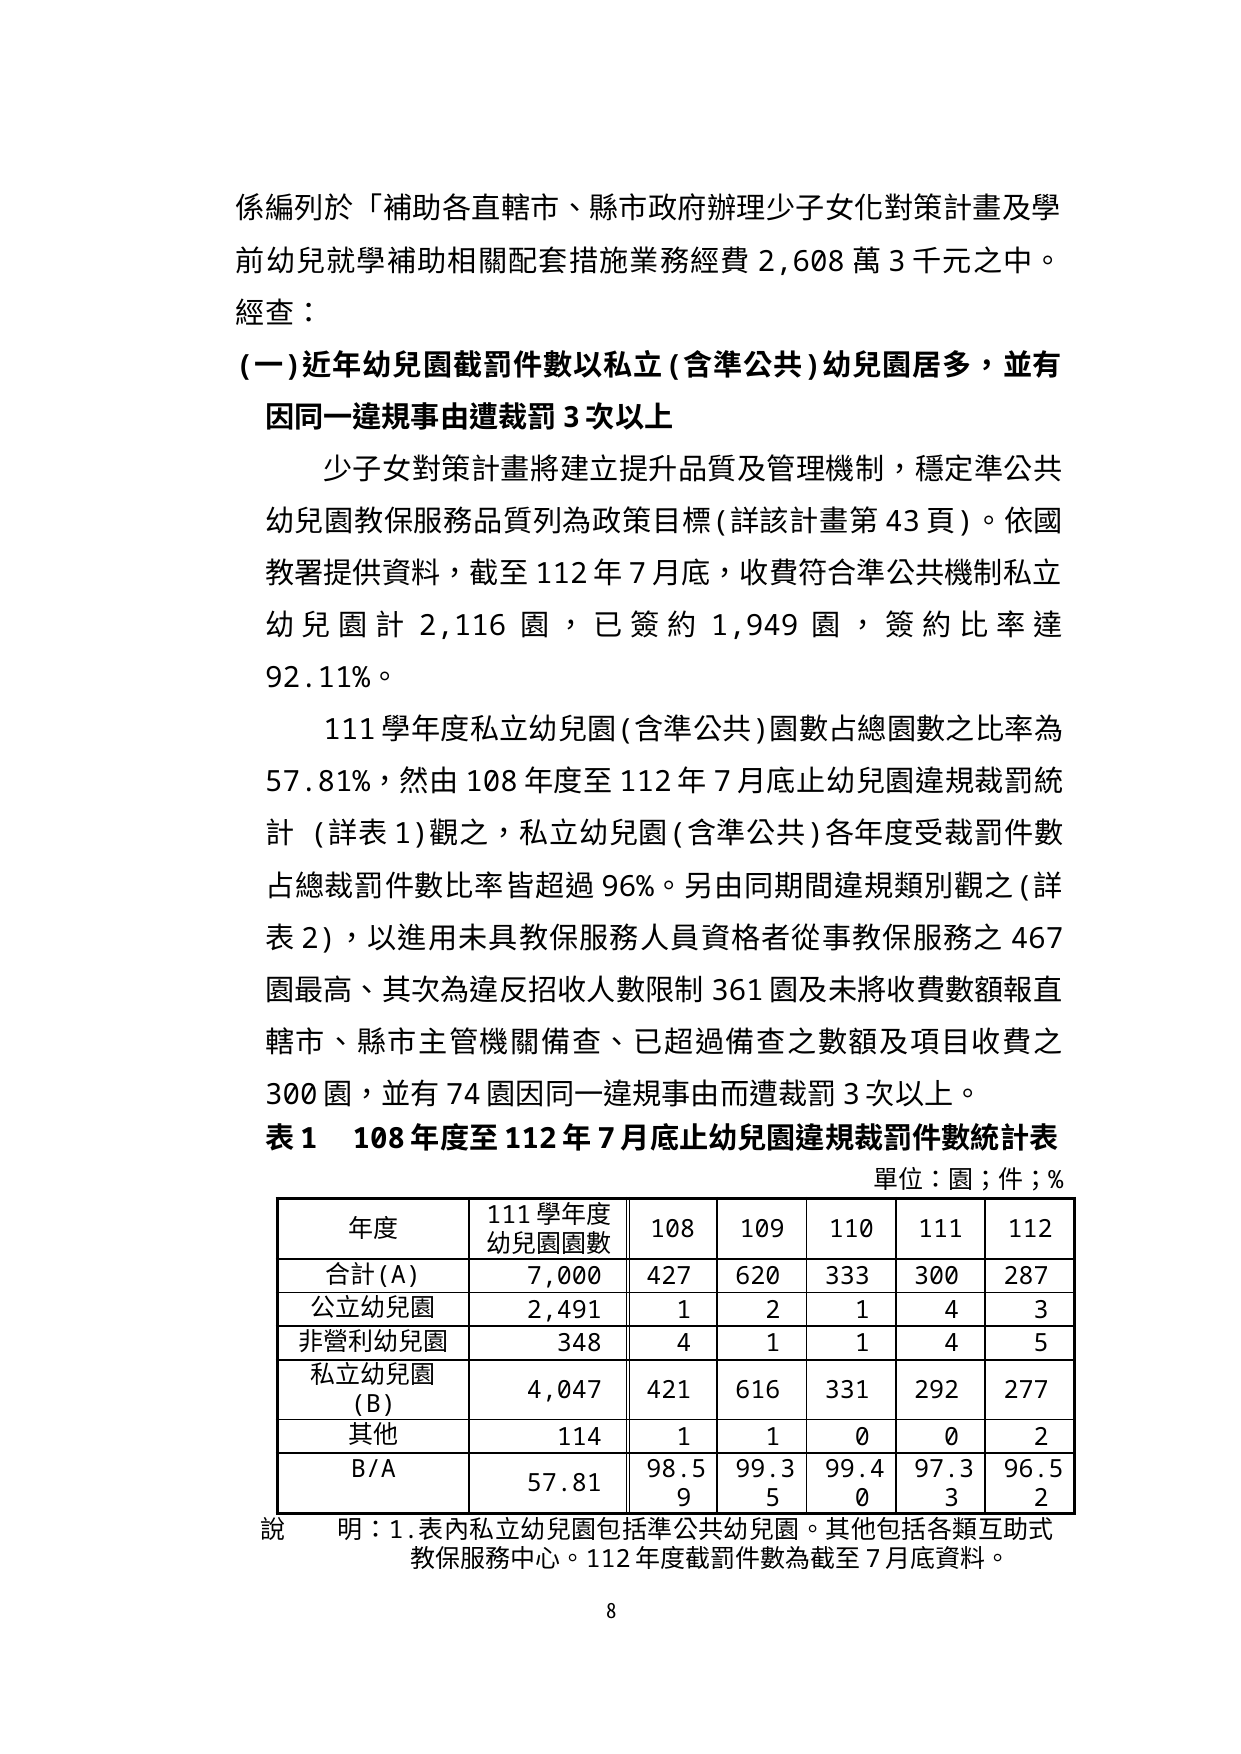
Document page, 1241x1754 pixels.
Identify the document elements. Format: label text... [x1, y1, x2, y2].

table_cell 99.35 [718, 1454, 806, 1512]
table_cell 287 [986, 1260, 1073, 1292]
table_cell 277 [986, 1361, 1073, 1419]
text 說 明：1.表內私立幼兒園包括準公共幼兒園。其他包括各類互助式教保服務中心。112年度截罰件數為截至7月底資料。 [260, 1515, 1054, 1574]
table_cell 0 [897, 1420, 984, 1452]
table_cell 331 [807, 1361, 895, 1419]
table_cell 1 [807, 1327, 895, 1359]
table_cell 2 [718, 1293, 806, 1325]
table_cell 5 [986, 1327, 1073, 1359]
table_cell 1 [718, 1420, 806, 1452]
table_header 108 [630, 1200, 716, 1258]
text (一)近年幼兒園截罰件數以私立(含準公共)幼兒園居多，並有因同一違規事由遭裁罰3次以上 [236, 333, 1063, 438]
table_cell 其他 [279, 1420, 468, 1452]
table_header 109 [718, 1200, 806, 1258]
table_cell 348 [470, 1327, 626, 1359]
table_cell 1 [630, 1420, 716, 1452]
table_cell 620 [718, 1260, 806, 1292]
table_cell B/A [279, 1454, 468, 1512]
table_cell 合計(A) [279, 1260, 468, 1292]
table_cell 1 [807, 1293, 895, 1325]
table_cell 私立幼兒園(B) [279, 1361, 468, 1419]
table_cell 7,000 [470, 1260, 626, 1292]
table_cell 4 [897, 1327, 984, 1359]
table_cell 4 [897, 1293, 984, 1325]
text 111學年度私立幼兒園(含準公共)園數占總園數之比率為57.81%，然由108年度至112年7月底止幼兒園違規裁罰統計 (詳表1)觀之，私立幼兒園(含準公共)各年度受裁罰件數占總裁罰件數比率皆超過96%。另由同期間違規類別觀之(詳表2)，以進用未具教保服務人員資格者從事教保服務之467園最高、其次為違反招收人數限制361園及未將收費數額報直轄市、縣市主管機關備查、已超過備查之數額及項目收費之300園，並有74園因同一違規事由而遭裁罰3次以上。 [265, 698, 1063, 1115]
table_header 110 [807, 1200, 895, 1258]
table_cell 1 [630, 1293, 716, 1325]
table_cell 0 [807, 1420, 895, 1452]
table_cell 292 [897, 1361, 984, 1419]
table_cell 616 [718, 1361, 806, 1419]
text 少子女對策計畫將建立提升品質及管理機制，穩定準公共幼兒園教保服務品質列為政策目標(詳該計畫第43頁)。依國教署提供資料，截至112年7月底，收費符合準公共機制私立幼兒園計2,116園，已簽約1,949園，簽約比率達92.11%。 [265, 438, 1063, 698]
table_header 112 [986, 1200, 1073, 1258]
table_cell 114 [470, 1420, 626, 1452]
table_cell 96.52 [986, 1454, 1073, 1512]
table_cell 99.40 [807, 1454, 895, 1512]
table_cell 4 [630, 1327, 716, 1359]
table_cell 公立幼兒園 [279, 1293, 468, 1325]
table_cell 427 [630, 1260, 716, 1292]
table_cell 333 [807, 1260, 895, 1292]
text 表1 108年度至112年7月底止幼兒園違規裁罰件數統計表 [177, 1115, 1063, 1157]
table_cell 98.59 [630, 1454, 716, 1512]
table_header 111學年度 幼兒園園數 [470, 1200, 626, 1258]
table_header 111 [897, 1200, 984, 1258]
table_cell 1 [718, 1327, 806, 1359]
text 係編列於「補助各直轄市、縣市政府辦理少子女化對策計畫及學前幼兒就學補助相關配套措施業務經費2,608萬3千元之中。經查： [236, 177, 1063, 333]
table_cell 非營利幼兒園 [279, 1327, 468, 1359]
table_cell 2 [986, 1420, 1073, 1452]
table_cell 3 [986, 1293, 1073, 1325]
table_cell 2,491 [470, 1293, 626, 1325]
table_cell 421 [630, 1361, 716, 1419]
table_header 年度 [279, 1200, 468, 1258]
table_cell 57.81 [470, 1454, 626, 1512]
table_cell 97.33 [897, 1454, 984, 1512]
text 單位：園；件；% [177, 1157, 1063, 1197]
table_cell 300 [897, 1260, 984, 1292]
table_cell 4,047 [470, 1361, 626, 1419]
